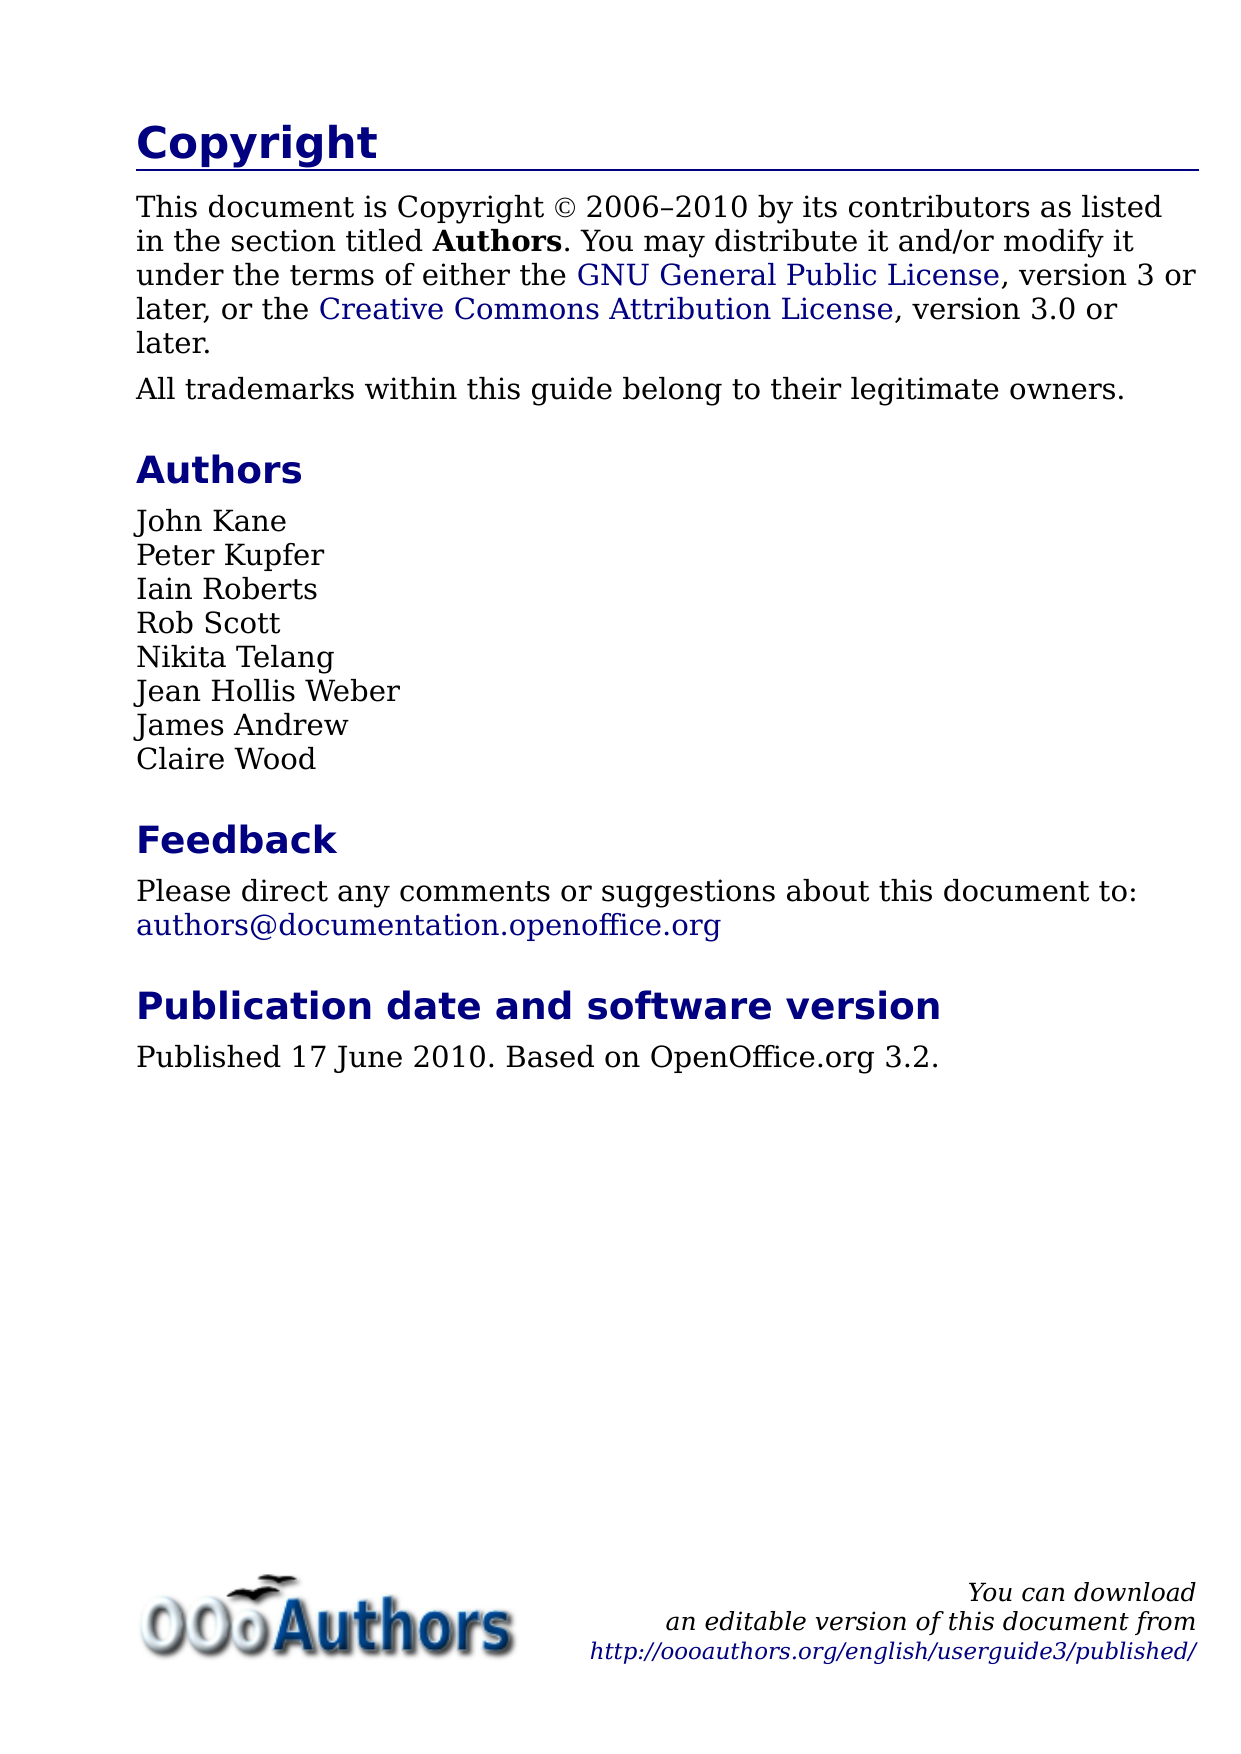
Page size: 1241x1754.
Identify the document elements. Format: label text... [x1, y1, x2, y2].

text Authors [136, 449, 1199, 492]
text Publication date and software version [136, 984, 1199, 1028]
text This document is Copyright © 2006–2010 by its contributors as listed in the section titled Authors. You may distribute it and/or modify it under the terms of either the GNU General Public License, version 3 or later, or the Creative Commons Attribution License, version 3.0 or later. [136, 190, 1199, 360]
text John Kane Peter Kupfer Iain Roberts Rob Scott Nikita Telang Jean Hollis Weber James Andrew Claire Wood [136, 505, 1199, 776]
text All trademarks within this guide belong to their legitimate owners. [136, 373, 1199, 407]
text Published 17 June 2010. Based on OpenOffice.org 3.2. [136, 1040, 1199, 1074]
text Feedback [136, 818, 1199, 862]
subtitle Copyright [136, 118, 1199, 169]
picture [136, 1568, 522, 1665]
text Please direct any comments or suggestions about this document to: authors@documentation.openoffice.org [136, 874, 1199, 942]
